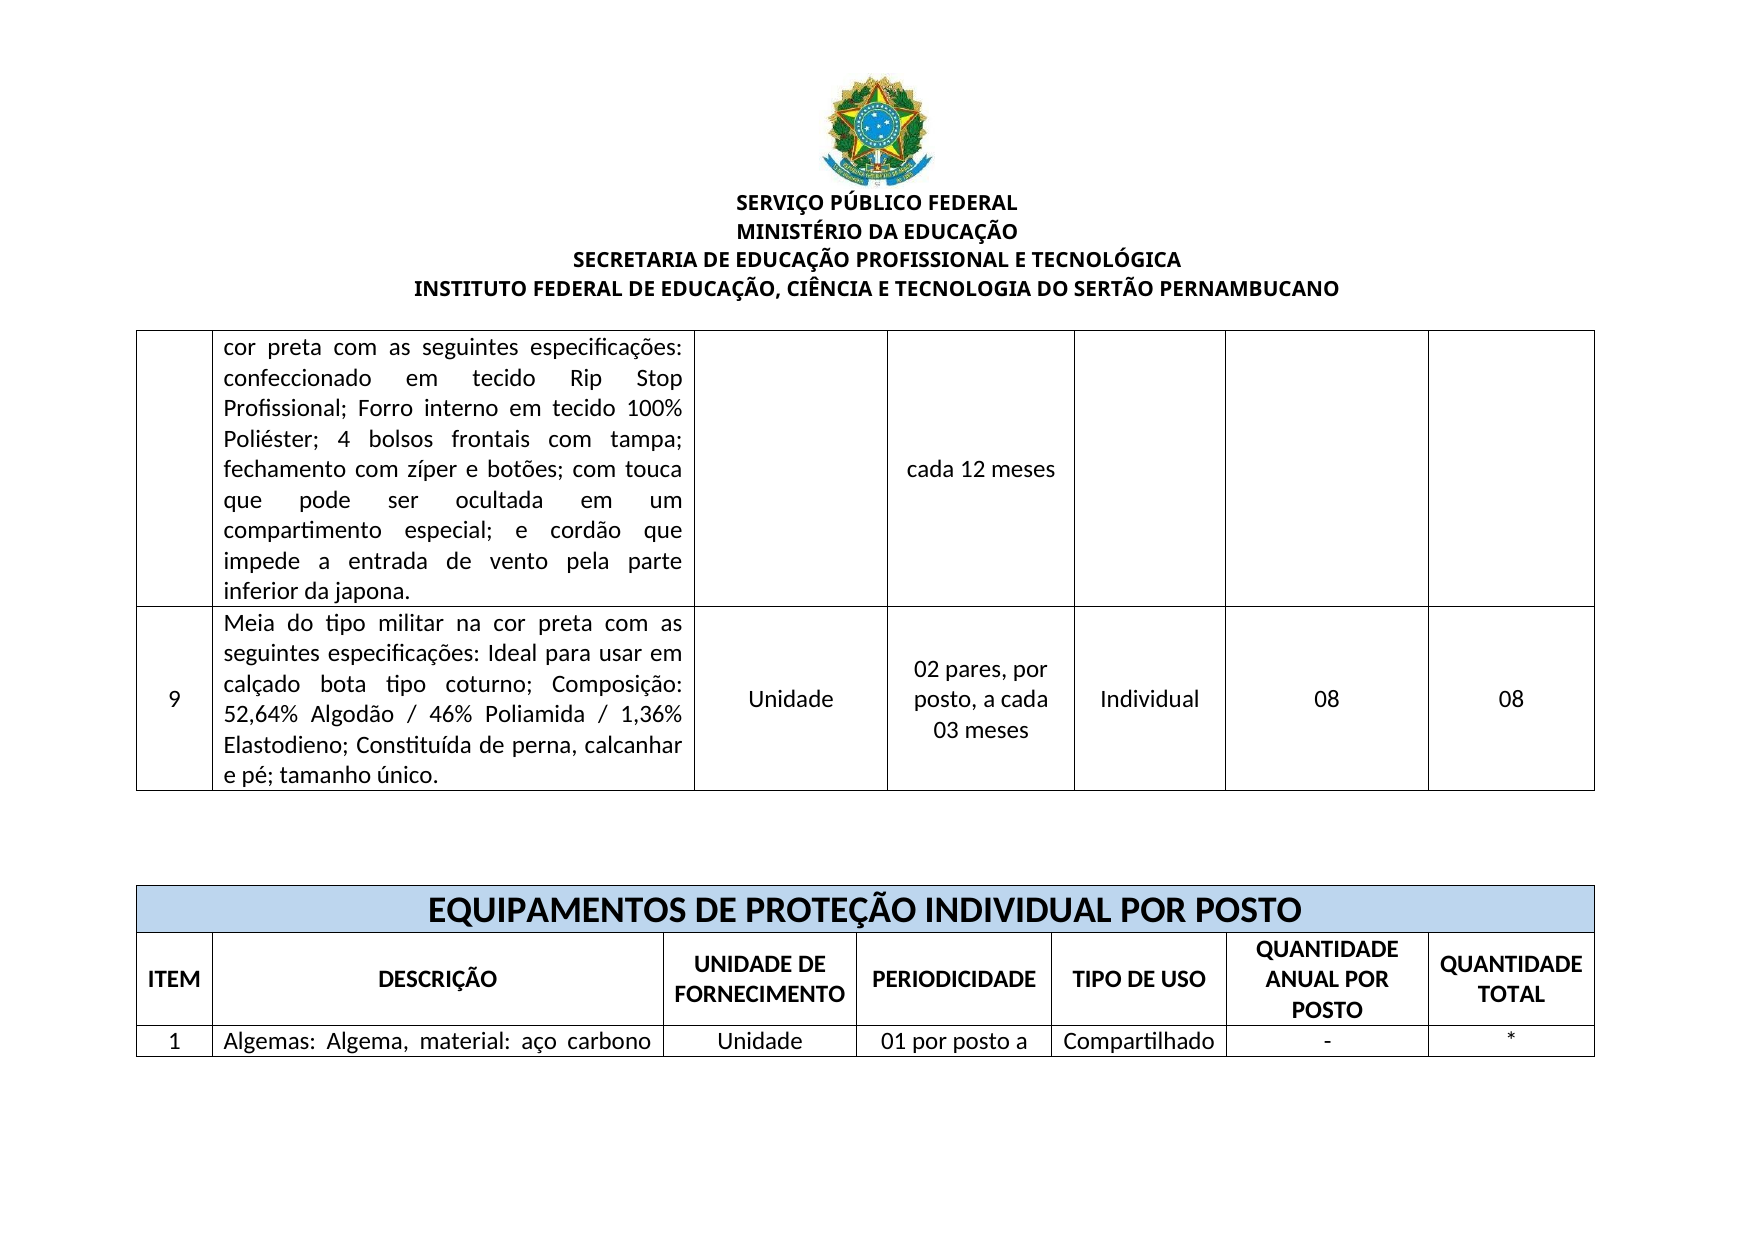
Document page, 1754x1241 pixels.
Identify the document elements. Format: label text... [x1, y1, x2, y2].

table_cell 08 [1429, 607, 1594, 790]
table_cell 08 [1226, 607, 1428, 790]
table_cell [137, 331, 212, 606]
table_cell Unidade [695, 607, 887, 790]
table_cell - [1227, 1026, 1428, 1056]
table_cell TIPO DE USO [1052, 933, 1226, 1024]
table_cell Unidade [664, 1026, 856, 1056]
table_cell cada 12 meses [888, 331, 1074, 606]
table_cell 9 [137, 607, 212, 790]
table_cell QUANTIDADE ANUAL POR POSTO [1227, 933, 1428, 1024]
table_cell ITEM [137, 933, 212, 1024]
table_cell cor preta com as seguintes especificações: confeccionado em tecido Rip Stop Profissional; Forro interno em tecido 100% Poliéster; 4 bolsos frontais com tampa; fechamento com zíper e botões; com touca que pode ser ocultada em um compartimento especial; e cordão que impede a entrada de vento pela parte inferior da japona. [213, 331, 694, 606]
table_cell Meia do tipo militar na cor preta com as seguintes especificações: Ideal para usar em calçado bota tipo coturno; Composição: 52,64% Algodão / 46% Poliamida / 1,36% Elastodieno; Constituída de perna, calcanhar e pé; tamanho único. [213, 607, 694, 790]
table_cell Algemas: Algema, material: aço carbono [213, 1026, 663, 1056]
picture [818, 73, 936, 189]
table_cell DESCRIÇÃO [213, 933, 663, 1024]
table_cell Individual [1075, 607, 1225, 790]
table_cell PERIODICIDADE [857, 933, 1051, 1024]
table_cell 01 por posto a [857, 1026, 1051, 1056]
table_cell [1226, 331, 1428, 606]
table_cell QUANTIDADE TOTAL [1429, 933, 1594, 1024]
table_cell 1 [137, 1026, 212, 1056]
table_cell UNIDADE DE FORNECIMENTO [664, 933, 856, 1024]
table_cell [1075, 331, 1225, 606]
table_cell [695, 331, 887, 606]
table_cell 02 pares, por posto, a cada 03 meses [888, 607, 1074, 790]
table_cell Compartilhado [1052, 1026, 1226, 1056]
table_cell [1429, 331, 1594, 606]
table_header EQUIPAMENTOS DE PROTEÇÃO INDIVIDUAL POR POSTO [137, 886, 1594, 932]
table_cell * [1429, 1026, 1594, 1056]
